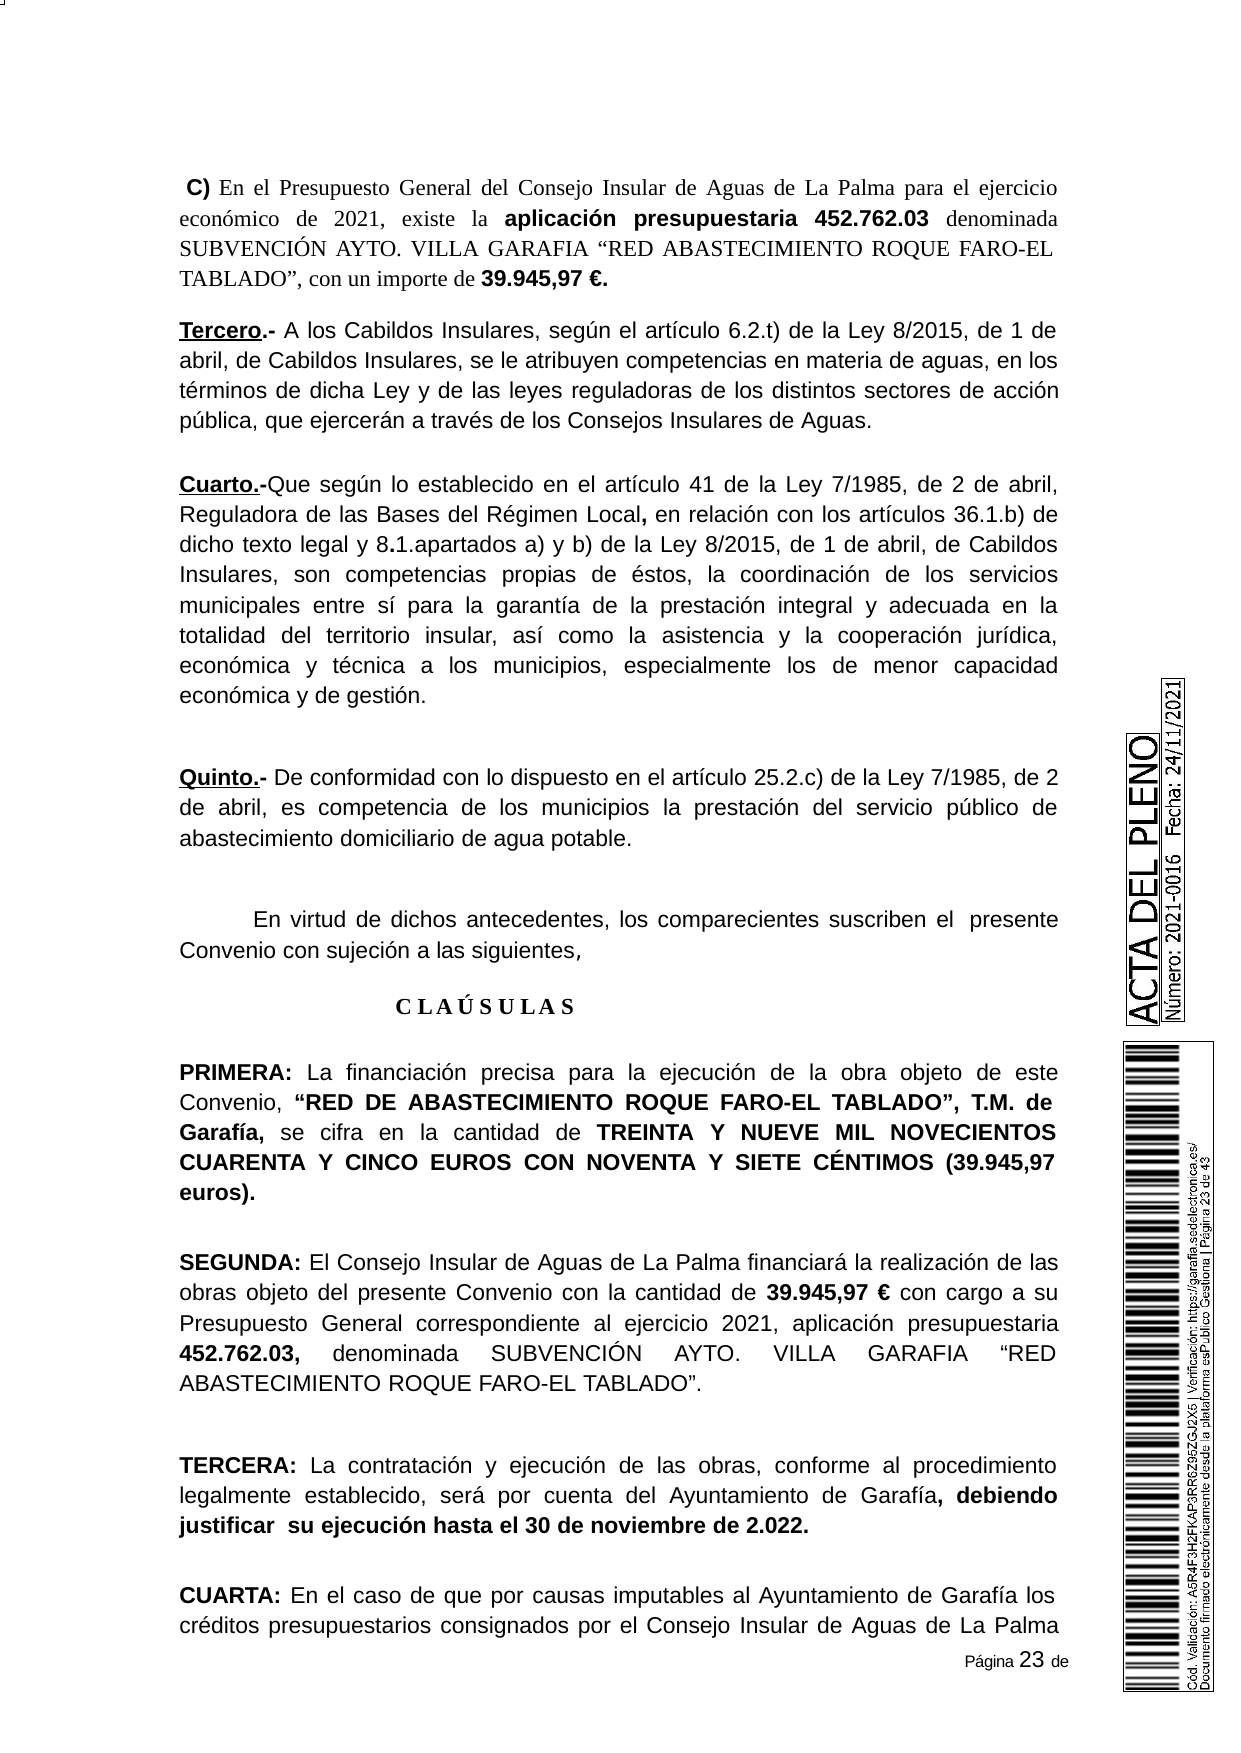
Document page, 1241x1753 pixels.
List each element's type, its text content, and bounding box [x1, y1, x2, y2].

text términos de dicha Ley y de las leyes reguladoras de los distintos sectores de acción [179, 378, 1083, 404]
text económico de 2021, existe la aplicación presupuestaria 452.762.03 denominada [179, 206, 1082, 231]
text TERCERA: La contratación y ejecución de las obras, conforme al procedimiento [179, 1453, 1082, 1478]
text Quinto.- De conformidad con lo dispuesto en el artículo 25.2.c) de la Ley 7/1985, de 2 [179, 765, 1082, 791]
text justificar su ejecución hasta el 30 de noviembre de 2.022. [179, 1513, 1082, 1539]
text dicho texto legal y 8.1.apartados a) y b) de la Ley 8/2015, de 1 de abril, de Cabildos [179, 532, 1082, 558]
text Página 23 de [964, 1647, 1090, 1673]
text obras objeto del presente Convenio con la cantidad de 39.945,97 € con cargo a su [179, 1280, 1082, 1306]
text En virtud de dichos antecedentes, los comparecientes suscriben el presente [253, 907, 1083, 933]
picture [1162, 679, 1184, 1021]
text económica y técnica a los municipios, especialmente los de menor capacidad [179, 653, 1082, 679]
text CUARENTA Y CINCO EUROS CON NOVENTA Y SIETE CÉNTIMOS (39.945,97 [179, 1150, 1082, 1176]
text créditos presupuestarios consignados por el Consejo Insular de Aguas de La Palma [179, 1613, 1082, 1639]
text Presupuesto General correspondiente al ejercicio 2021, aplicación presupuestaria [179, 1311, 1082, 1336]
text Reguladora de las Bases del Régimen Local, en relación con los artículos 36.1.b) de [179, 502, 1082, 528]
text C L A Ú S U L A S [395, 994, 605, 1019]
text abastecimiento domiciliario de agua potable. [179, 826, 1082, 851]
text Garafía, se cifra en la cantidad de TREINTA Y NUEVE MIL NOVECIENTOS [179, 1120, 1082, 1146]
text SUBVENCIÓN AYTO. VILLA GARAFIA “RED ABASTECIMIENTO ROQUE FARO-EL [179, 236, 1082, 261]
text 452.762.03, denominada SUBVENCIÓN AYTO. VILLA GARAFIA “RED [179, 1341, 1082, 1366]
text Insulares, son competencias propias de éstos, la coordinación de los servicios [179, 562, 1082, 588]
text pública, que ejercerán a través de los Consejos Insulares de Aguas. [179, 408, 1083, 434]
text económica y de gestión. [179, 683, 1082, 709]
text legalmente establecido, será por cuenta del Ayuntamiento de Garafía, debiendo [179, 1483, 1082, 1509]
text totalidad del territorio insular, así como la asistencia y la cooperación jurídica, [179, 623, 1082, 648]
text CUARTA: En el caso de que por causas imputables al Ayuntamiento de Garafía los [179, 1583, 1082, 1609]
text abril, de Cabildos Insulares, se le atribuyen competencias en materia de aguas, en los [179, 348, 1083, 373]
text euros). [179, 1180, 1082, 1206]
picture [1124, 1042, 1213, 1691]
text Tercero.- A los Cabildos Insulares, según el artículo 6.2.t) de la Ley 8/2015, de 1 de [179, 318, 1083, 343]
text C) En el Presupuesto General del Consejo Insular de Aguas de La Palma para el ejercicio [186, 175, 1082, 201]
text PRIMERA: La financiación precisa para la ejecución de la obra objeto de este [179, 1059, 1082, 1085]
text de abril, es competencia de los municipios la prestación del servicio público de [179, 795, 1082, 821]
text municipales entre sí para la garantía de la prestación integral y adecuada en la [179, 593, 1082, 618]
text Convenio con sujeción a las siguientes, [179, 937, 1083, 964]
text TABLADO”, con un importe de 39.945,97 €. [179, 266, 1082, 292]
picture [1127, 734, 1159, 1025]
text SEGUNDA: El Consejo Insular de Aguas de La Palma financiará la realización de las [179, 1250, 1082, 1276]
text ABASTECIMIENTO ROQUE FARO-EL TABLADO”. [179, 1371, 730, 1397]
text Cuarto.-Que según lo establecido en el artículo 41 de la Ley 7/1985, de 2 de abril, [179, 472, 1082, 497]
text Convenio, “RED DE ABASTECIMIENTO ROQUE FARO-EL TABLADO”, T.M. de [179, 1090, 1082, 1115]
